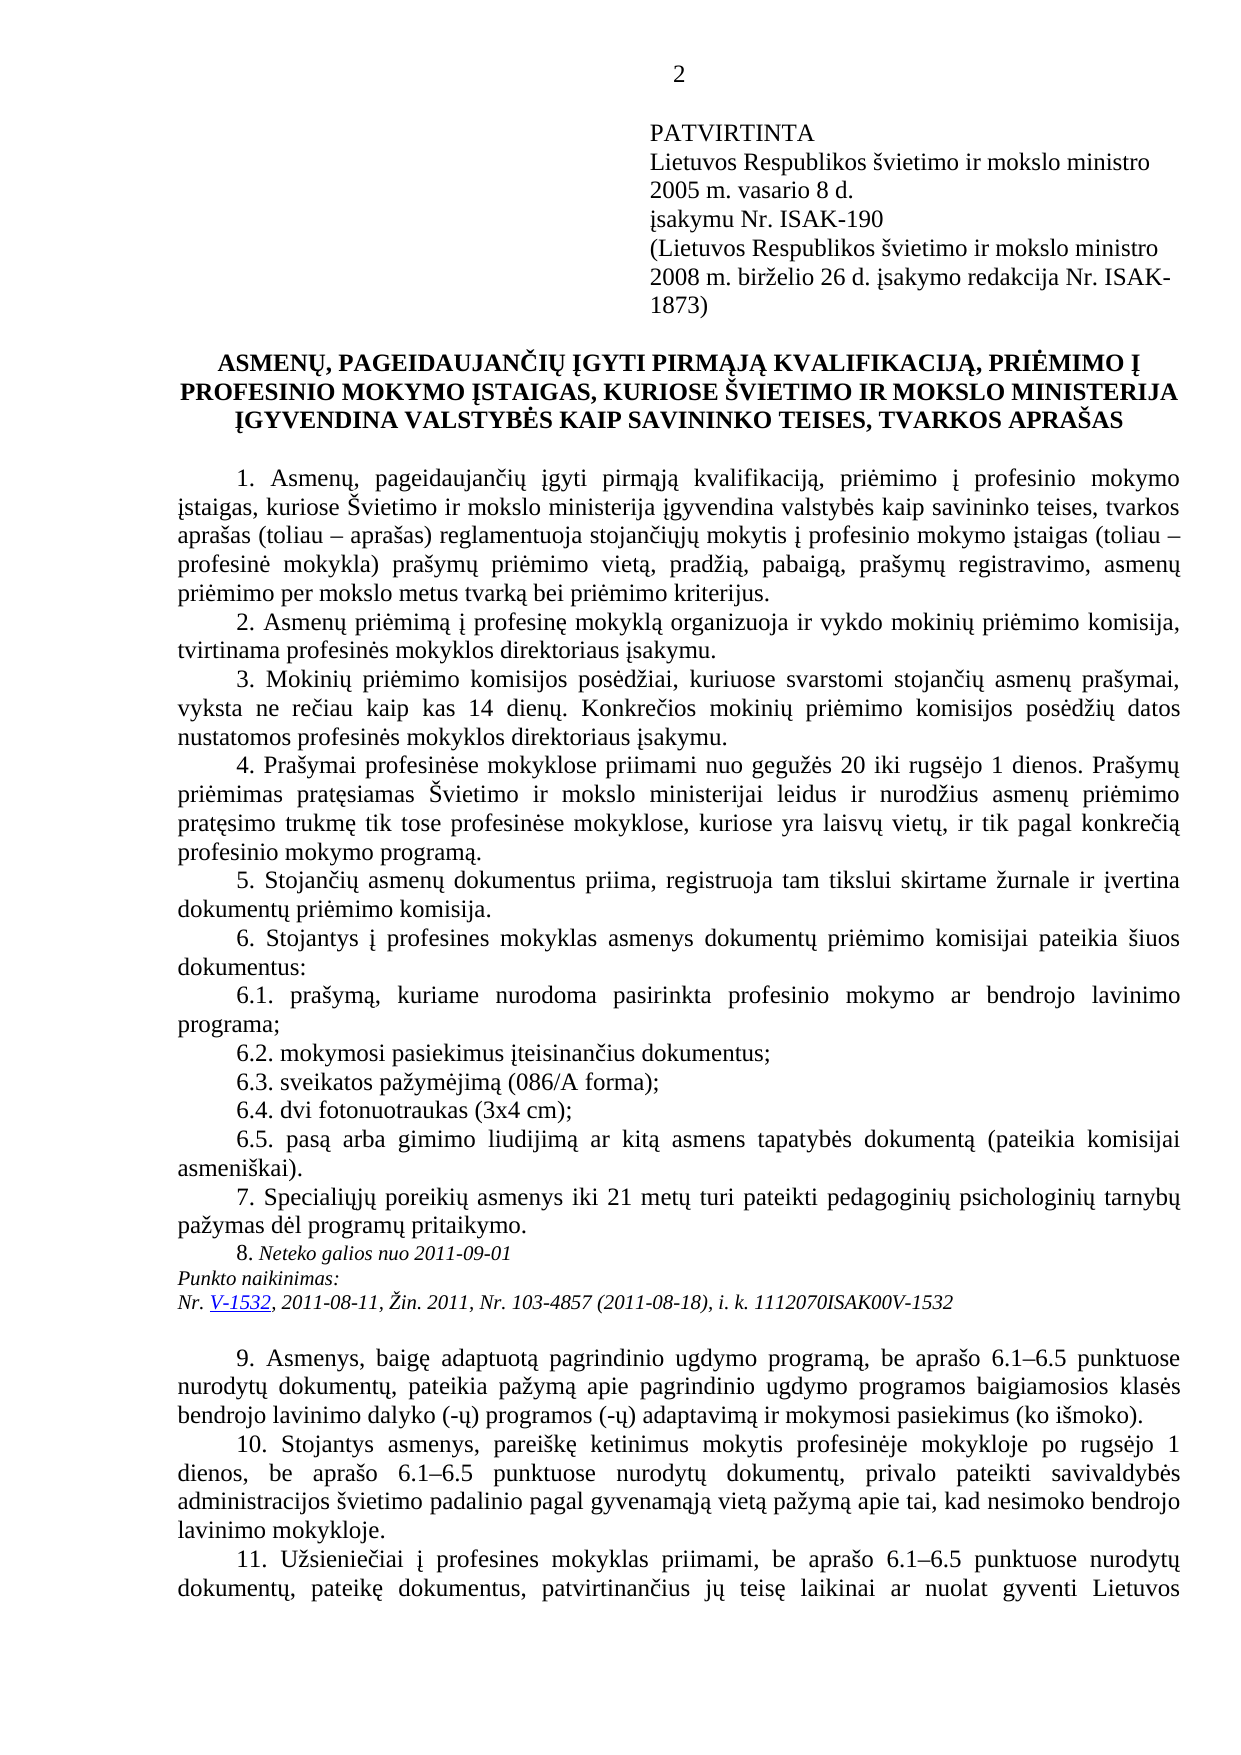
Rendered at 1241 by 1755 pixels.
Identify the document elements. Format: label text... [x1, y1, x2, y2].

text 3. Mokinių priėmimo komisijos posėdžiai, kuriuose svarstomi stojančių asmenų prašymai, vyksta ne rečiau kaip kas 14 dienų. Konkrečios mokinių priėmimo komisijos posėdžių datos nustatomos profesinės mokyklos direktoriaus įsakymu. [177, 664, 1181, 751]
text 9. Asmenys, baigę adaptuotą pagrindinio ugdymo programą, be aprašo 6.1–6.5 punktuose nurodytų dokumentų, pateikia pažymą apie pagrindinio ugdymo programos baigiamosios klasės bendrojo lavinimo dalyko (-ų) programos (-ų) adaptavimą ir mokymosi pasiekimus (ko išmoko). [177, 1343, 1181, 1429]
text 5. Stojančių asmenų dokumentus priima, registruoja tam tikslui skirtame žurnale ir įvertina dokumentų priėmimo komisija. [177, 866, 1181, 923]
text 1. Asmenų, pageidaujančių įgyti pirmąją kvalifikaciją, priėmimo į profesinio mokymo įstaigas, kuriose Švietimo ir mokslo ministerija įgyvendina valstybės kaip savininko teises, tvarkos aprašas (toliau – aprašas) reglamentuoja stojančiųjų mokytis į profesinio mokymo įstaigas (toliau – profesinė mokykla) prašymų priėmimo vietą, pradžią, pabaigą, prašymų registravimo, asmenų priėmimo per mokslo metus tvarką bei priėmimo kriterijus. [177, 463, 1181, 607]
text Nr. V-1532, 2011-08-11, Žin. 2011, Nr. 103-4857 (2011-08-18), i. k. 1112070ISAK00V-1532 [177, 1290, 1181, 1314]
text 6.4. dvi fotonuotraukas (3x4 cm); [177, 1096, 1181, 1124]
text ASMENŲ, PAGEIDAUJANČIŲ ĮGYTI PIRMĄJĄ KVALIFIKACIJĄ, PRIĖMIMO Į PROFESINIO MOKYMO ĮSTAIGAS, KURIOSE ŠVIETIMO IR MOKSLO MINISTERIJA ĮGYVENDINA VALSTYBĖS KAIP SAVININKO TEISES, TVARKOS APRAŠAS [177, 348, 1181, 434]
text (Lietuvos Respublikos švietimo ir mokslo ministro 2008 m. birželio 26 d. įsakymo redakcija Nr. ISAK-1873) [649, 233, 1181, 319]
text 6. Stojantys į profesines mokyklas asmenys dokumentų priėmimo komisijai pateikia šiuos dokumentus: [177, 923, 1181, 981]
text įsakymu Nr. ISAK-190 [649, 204, 1181, 233]
text 4. Prašymai profesinėse mokyklose priimami nuo gegužės 20 iki rugsėjo 1 dienos. Prašymų priėmimas pratęsiamas Švietimo ir mokslo ministerijai leidus ir nurodžius asmenų priėmimo pratęsimo trukmę tik tose profesinėse mokyklose, kuriose yra laisvų vietų, ir tik pagal konkrečią profesinio mokymo programą. [177, 751, 1181, 866]
text 7. Specialiųjų poreikių asmenys iki 21 metų turi pateikti pedagoginių psichologinių tarnybų pažymas dėl programų pritaikymo. [177, 1182, 1181, 1239]
text PATVIRTINTA [649, 118, 1181, 147]
text 10. Stojantys asmenys, pareiškę ketinimus mokytis profesinėje mokykloje po rugsėjo 1 dienos, be aprašo 6.1–6.5 punktuose nurodytų dokumentų, privalo pateikti savivaldybės administracijos švietimo padalinio pagal gyvenamąją vietą pažymą apie tai, kad nesimoko bendrojo lavinimo mokykloje. [177, 1429, 1181, 1544]
text 8. Neteko galios nuo 2011-09-01 [177, 1239, 1181, 1266]
text 11. Užsieniečiai į profesines mokyklas priimami, be aprašo 6.1–6.5 punktuose nurodytų dokumentų, pateikę dokumentus, patvirtinančius jų teisę laikinai ar nuolat gyventi Lietuvos [177, 1544, 1181, 1601]
text Punkto naikinimas: [177, 1266, 1181, 1290]
text 6.3. sveikatos pažymėjimą (086/A forma); [177, 1067, 1181, 1096]
text 6.5. pasą arba gimimo liudijimą ar kitą asmens tapatybės dokumentą (pateikia komisijai asmeniškai). [177, 1124, 1181, 1182]
text 2. Asmenų priėmimą į profesinę mokyklą organizuoja ir vykdo mokinių priėmimo komisija, tvirtinama profesinės mokyklos direktoriaus įsakymu. [177, 607, 1181, 664]
text Lietuvos Respublikos švietimo ir mokslo ministro 2005 m. vasario 8 d. [649, 147, 1181, 204]
text 6.1. prašymą, kuriame nurodoma pasirinkta profesinio mokymo ar bendrojo lavinimo programa; [177, 981, 1181, 1038]
text 6.2. mokymosi pasiekimus įteisinančius dokumentus; [177, 1038, 1181, 1067]
